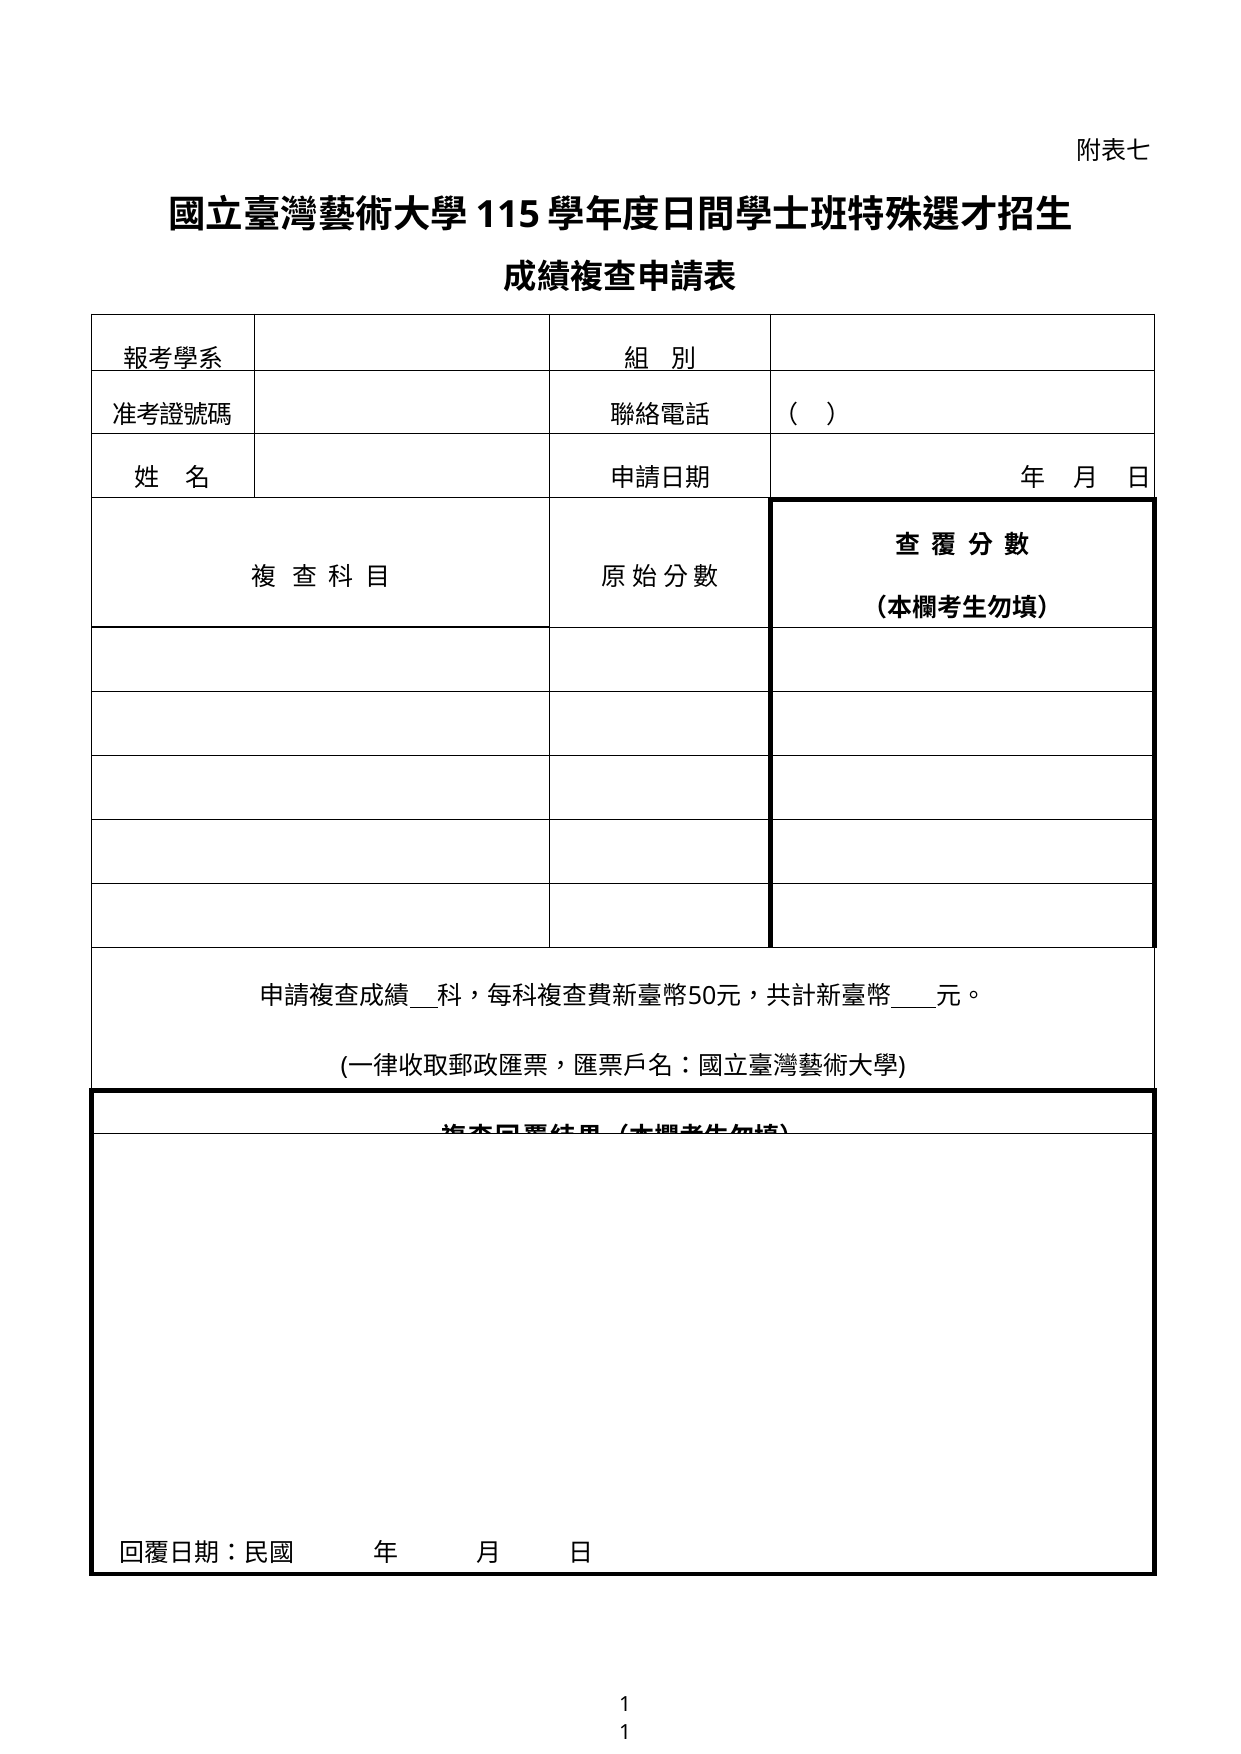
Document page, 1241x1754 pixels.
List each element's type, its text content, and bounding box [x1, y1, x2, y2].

table_cell [773, 820, 1152, 883]
table_cell [92, 692, 549, 754]
table_cell 查 覆 分 數 （本欄考生勿填） [773, 502, 1152, 626]
table_cell [92, 820, 549, 883]
table_cell 複 查 科 目 [92, 498, 549, 626]
table_cell （ ） [771, 371, 1154, 433]
table_cell [92, 884, 549, 947]
table_cell 年 月 日 [771, 434, 1154, 497]
text 國立臺灣藝術大學115學年度日間學士班特殊選才招生 [89, 170, 1152, 232]
table_header 報考學系 [92, 315, 254, 370]
table_cell [550, 884, 768, 947]
table_cell [255, 371, 549, 433]
table_cell [255, 434, 549, 497]
table_cell [92, 628, 549, 691]
table_cell [773, 628, 1152, 691]
table_cell 申請日期 [550, 434, 770, 497]
table_cell 原 始 分 數 [550, 498, 768, 626]
table_cell 回覆日期：民國 年 月 日 [94, 1134, 1152, 1571]
table_cell [773, 884, 1152, 947]
text 成績複查申請表 [89, 232, 1152, 295]
table_cell 複查回覆結果（本欄考生勿填） [94, 1093, 1152, 1132]
table_cell [550, 692, 768, 754]
table_cell 准考證號碼 [92, 371, 254, 433]
table_cell 姓 名 [92, 434, 254, 497]
table_cell 聯絡電話 [550, 371, 770, 433]
table_cell [550, 756, 768, 819]
table_header [255, 315, 549, 370]
table_cell 申請複查成績 科，每科複查費新臺幣50元，共計新臺幣 元。 (一律收取郵政匯票，匯票戶名：國立臺灣藝術大學) [92, 948, 1154, 1088]
table_cell [550, 820, 768, 883]
table_cell [550, 628, 768, 691]
table_cell [92, 756, 549, 819]
table_header 組 別 [550, 315, 770, 370]
table_header [771, 315, 1154, 370]
table_cell [773, 756, 1152, 819]
text 附表七 [89, 107, 1152, 170]
table_cell [773, 692, 1152, 754]
